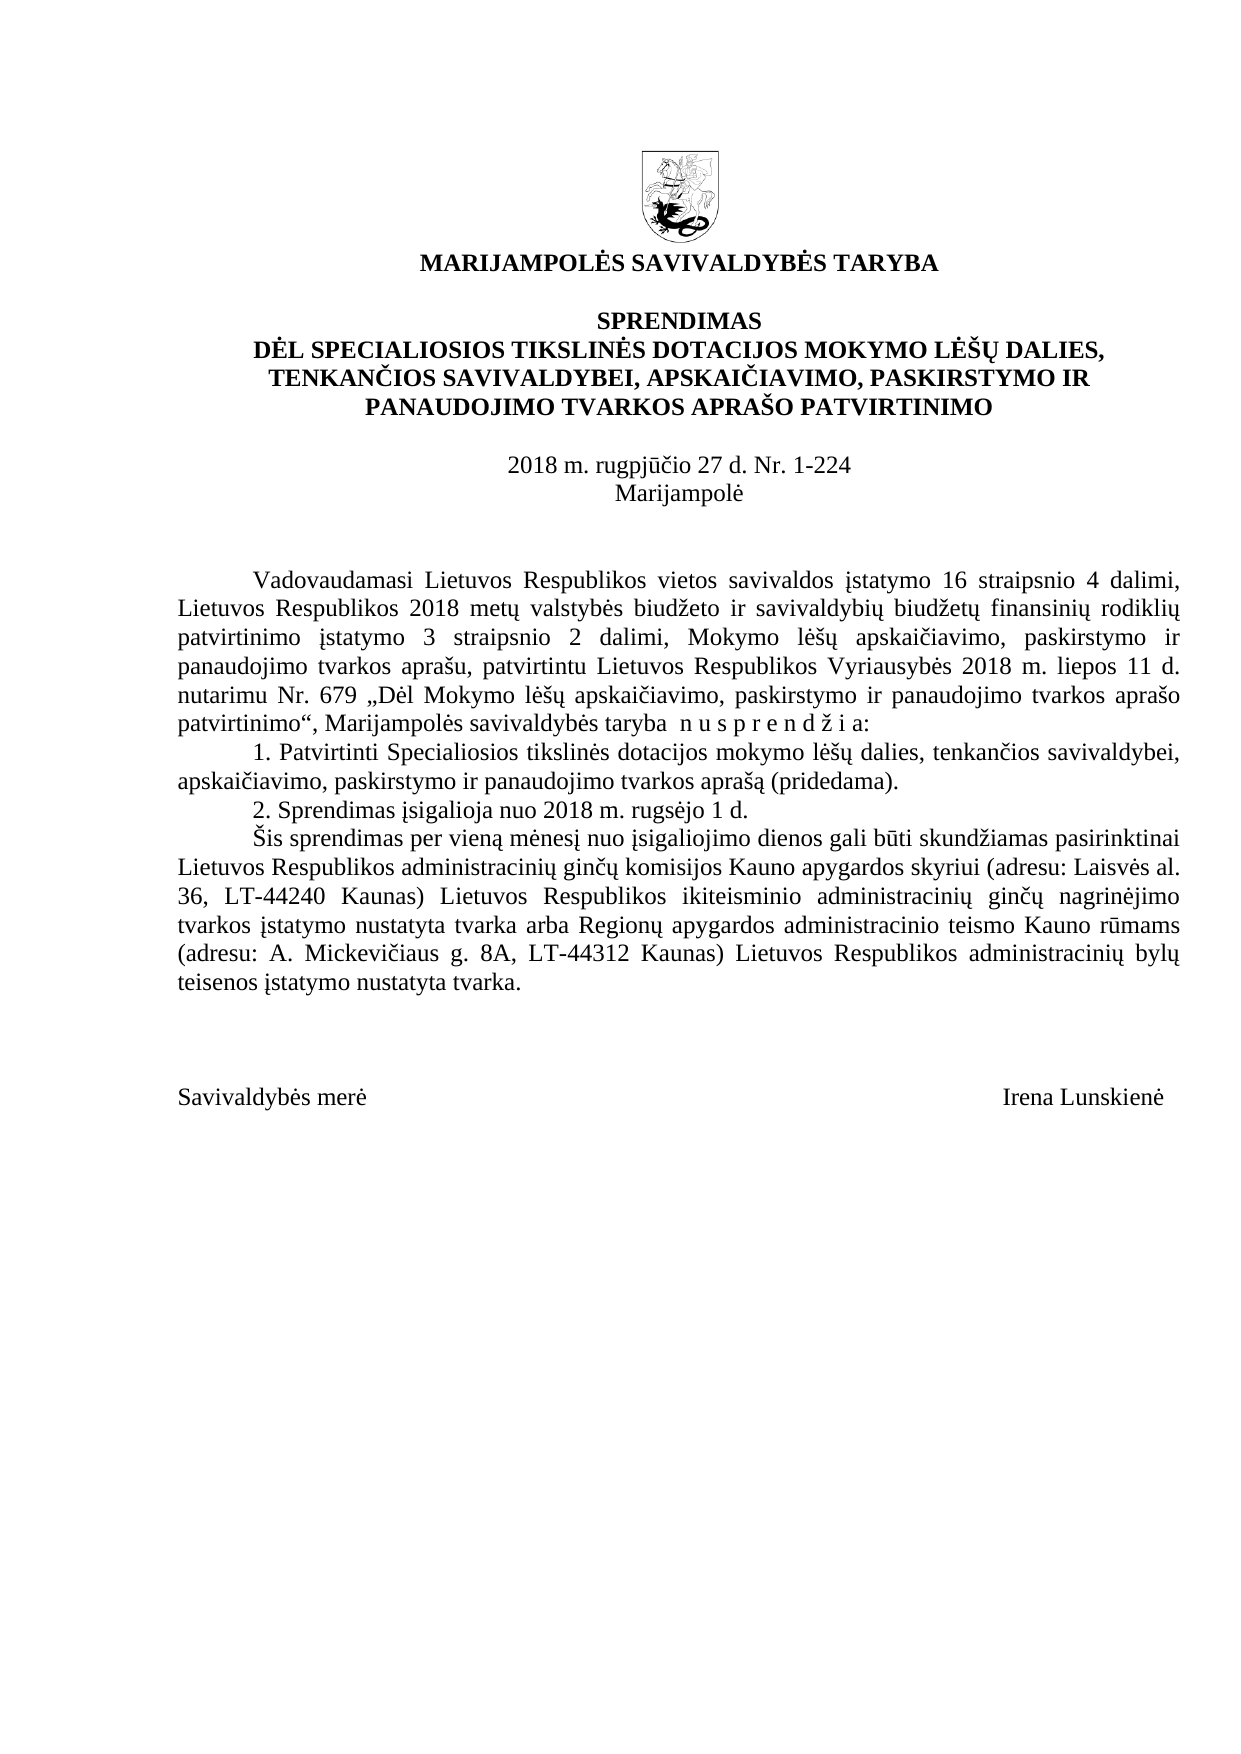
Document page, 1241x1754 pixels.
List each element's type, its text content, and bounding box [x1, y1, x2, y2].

text 2018 m. rugpjūčio 27 d. Nr. 1-224 [177, 450, 1181, 478]
text SPRENDIMAS [177, 306, 1181, 335]
text Šis sprendimas per vieną mėnesį nuo įsigaliojimo dienos gali būti skundžiamas pasirinktinai Lietuvos Respublikos administracinių ginčų komisijos Kauno apygardos skyriui (adresu: Laisvės al. 36, LT-44240 Kaunas) Lietuvos Respublikos ikiteisminio administracinių ginčų nagrinėjimo tvarkos įstatymo nustatyta tvarka arba Regionų apygardos administracinio teismo Kauno rūmams (adresu: A. Mickevičiaus g. 8A, LT-44312 Kaunas) Lietuvos Respublikos administracinių bylų teisenos įstatymo nustatyta tvarka. [177, 823, 1181, 996]
text Vadovaudamasi Lietuvos Respublikos vietos savivaldos įstatymo 16 straipsnio 4 dalimi, Lietuvos Respublikos 2018 metų valstybės biudžeto ir savivaldybių biudžetų finansinių rodiklių patvirtinimo įstatymo 3 straipsnio 2 dalimi, Mokymo lėšų apskaičiavimo, paskirstymo ir panaudojimo tvarkos aprašu, patvirtintu Lietuvos Respublikos Vyriausybės 2018 m. liepos 11 d. nutarimu Nr. 679 „Dėl Mokymo lėšų apskaičiavimo, paskirstymo ir panaudojimo tvarkos aprašo patvirtinimo“, Marijampolės savivaldybės taryba n u s p r e n d ž i a: [177, 565, 1181, 737]
text 2. Sprendimas įsigalioja nuo 2018 m. rugsėjo 1 d. [177, 795, 1181, 823]
text Marijampolė [177, 478, 1181, 507]
text MARIJAMPOLĖS SAVIVALDYBĖS TARYBA [177, 248, 1181, 277]
text Savivaldybės merė Irena Lunskienė [177, 1082, 1181, 1111]
text 1. Patvirtinti Specialiosios tikslinės dotacijos mokymo lėšų dalies, tenkančios savivaldybei, apskaičiavimo, paskirstymo ir panaudojimo tvarkos aprašą (pridedama). [177, 737, 1181, 795]
text DĖL SPECIALIOSIOS TIKSLINĖS DOTACIJOS MOKYMO LĖŠŲ DALIES, TENKANČIOS SAVIVALDYBEI, APSKAIČIAVIMO, PASKIRSTYMO IR PANAUDOJIMO TVARKOS APRAŠO PATVIRTINIMO [177, 335, 1181, 421]
